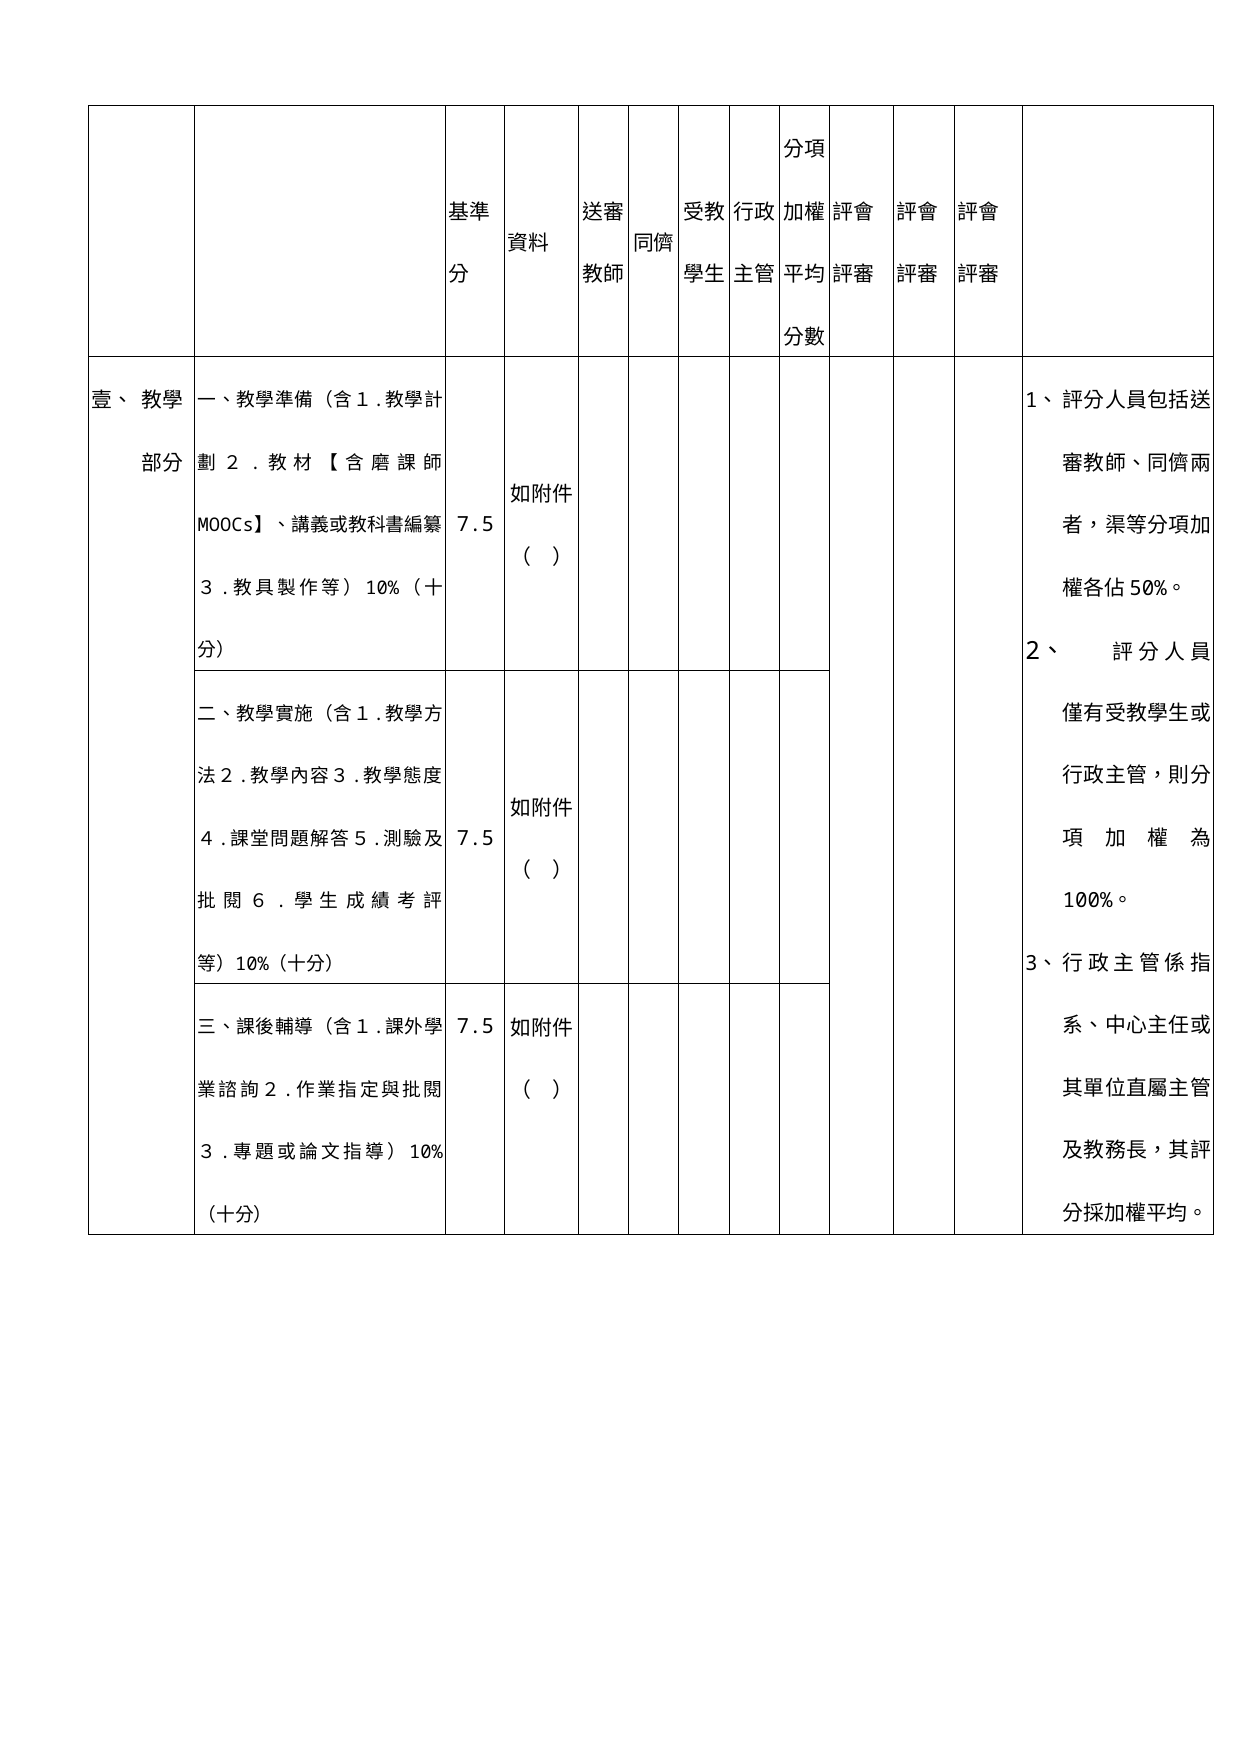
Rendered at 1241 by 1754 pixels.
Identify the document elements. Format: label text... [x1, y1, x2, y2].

table_cell 同儕 [629, 106, 678, 356]
table_cell [89, 106, 194, 356]
table_cell 如附件 （ ） [505, 671, 578, 983]
table_cell 送審教師 [579, 106, 628, 356]
table_cell 如附件 （ ） [505, 357, 578, 669]
table_cell 基準分 [446, 106, 504, 356]
table_cell [195, 106, 445, 356]
table_cell 如附件 （ ） [505, 984, 578, 1234]
table_cell [830, 357, 893, 1234]
table_cell [629, 357, 678, 669]
table_cell [955, 357, 1022, 1234]
table_cell [679, 357, 729, 669]
table_cell 評會評審 [830, 106, 893, 356]
table_cell 二、教學實施（含１.教學方法２.教學內容３.教學態度４.課堂問題解答５.測驗及批閱６.學生成績考評等）10%（十分） [195, 671, 445, 983]
table_cell [780, 357, 829, 669]
table_cell 7.5 [446, 671, 504, 983]
table_cell 7.5 [446, 984, 504, 1234]
table_cell [780, 984, 829, 1234]
table_cell [780, 671, 829, 983]
table_cell [579, 357, 628, 669]
table_cell [1023, 106, 1213, 356]
table_cell 評會評審 [894, 106, 954, 356]
table_cell 評會評審 [955, 106, 1022, 356]
table_cell [629, 984, 678, 1234]
table_cell [679, 984, 729, 1234]
table_cell 一、教學準備（含１.教學計劃２.教材【含磨課師MOOCs】、講義或教科書編纂３.教具製作等）10%（十分） [195, 357, 445, 669]
table_cell 教學 部分 [89, 357, 194, 1234]
table_cell 行政主管 [730, 106, 779, 356]
table_cell 評分人員包括送審教師、同儕兩者，渠等分項加權各佔50%。 評分人員僅有受教學生或行政主管，則分項加權為100%。 行政主管係指系、中心主任或其單位直屬主管及教務長，其評分採加權平均。 同儕評分後將最高及最低分數各一去掉不計，其餘採加權平均得出該項分數。 [1023, 357, 1213, 1234]
table_cell [579, 671, 628, 983]
table_cell 分項加權平均分數 [780, 106, 829, 356]
table_cell [579, 984, 628, 1234]
table_cell [730, 671, 779, 983]
table_cell [730, 984, 779, 1234]
table_cell [679, 671, 729, 983]
table_cell [629, 671, 678, 983]
table_cell 三、課後輔導（含１.課外學業諮詢２.作業指定與批閱３.專題或論文指導）10%（十分） [195, 984, 445, 1234]
table_cell 資料 [505, 106, 578, 356]
table_cell [730, 357, 779, 669]
table_cell 7.5 [446, 357, 504, 669]
table_cell 受教學生 [679, 106, 729, 356]
table_cell [894, 357, 954, 1234]
